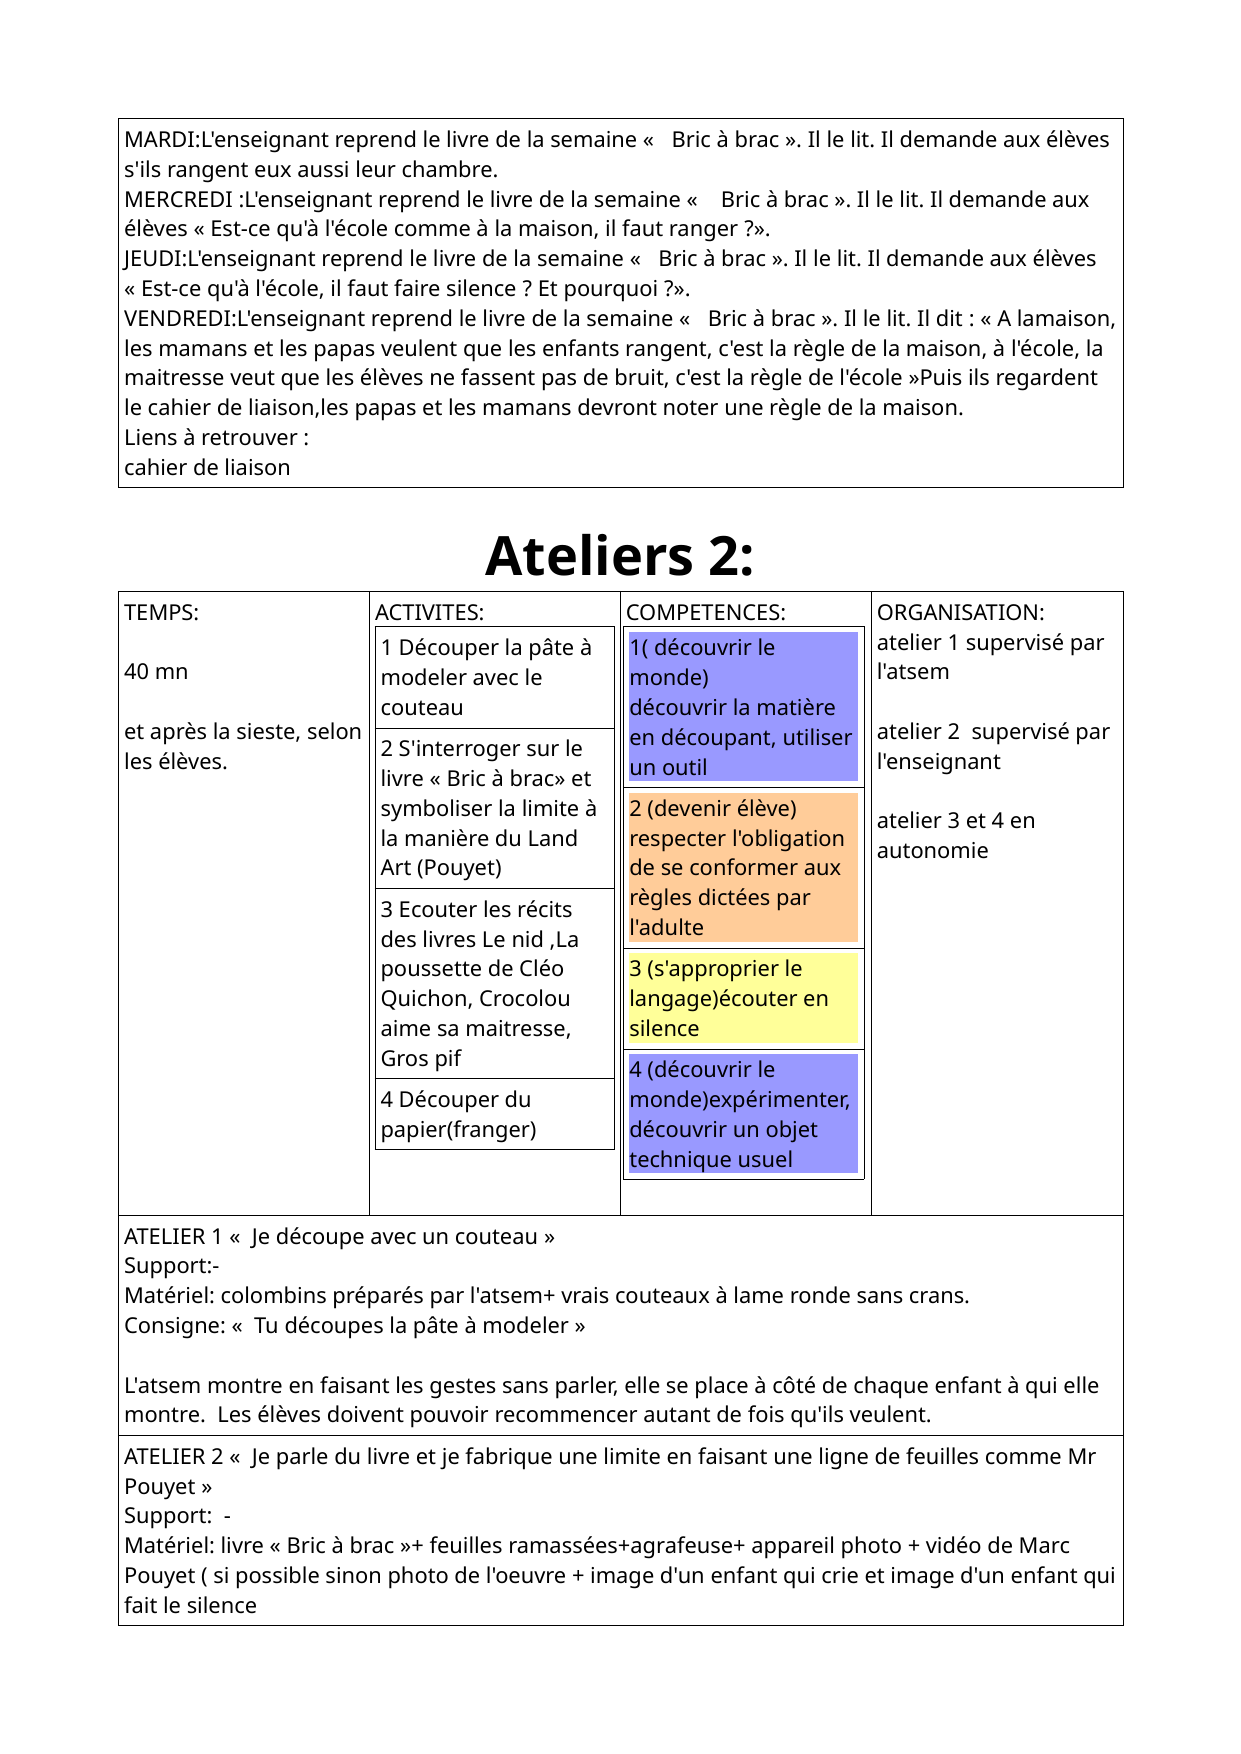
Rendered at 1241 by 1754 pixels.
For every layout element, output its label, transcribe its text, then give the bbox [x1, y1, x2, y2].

table_header TEMPS: 40 mn et après la sieste, selon les élèves. [119, 592, 369, 1215]
table_header ORGANISATION: atelier 1 supervisé par l'atsem atelier 2 supervisé par l'enseignant atelier 3 et 4 en autonomie [872, 592, 1123, 1215]
table_header 1 Découper la pâte à modeler avec le couteau [376, 627, 614, 727]
table_cell 2 (devenir élève) respecter l'obligation de se conformer aux règles dictées par l'adulte [624, 788, 864, 947]
table_header MARDI:L'enseignant reprend le livre de la semaine « Bric à brac ». Il le lit. Il demande aux élèves s'ils rangent eux aussi leur chambre. MERCREDI :L'enseignant reprend le livre de la semaine « Bric à brac ». Il le lit. Il demande aux élèves « Est-ce qu'à l'école comme à la maison, il faut ranger ?». JEUDI:L'enseignant reprend le livre de la semaine « Bric à brac ». Il le lit. Il demande aux élèves « Est-ce qu'à l'école, il faut faire silence ? Et pourquoi ?». VENDREDI:L'enseignant reprend le livre de la semaine « Bric à brac ». Il le lit. Il dit : « A lamaison, les mamans et les papas veulent que les enfants rangent, c'est la règle de la maison, à l'école, la maitresse veut que les élèves ne fassent pas de bruit, c'est la règle de l'école »Puis ils regardent le cahier de liaison,les papas et les mamans devront noter une règle de la maison. Liens à retrouver : cahier de liaison [119, 119, 1123, 487]
text Ateliers 2: [118, 517, 1122, 591]
table_cell 3 Ecouter les récits des livres Le nid ,La poussette de Cléo Quichon, Crocolou aime sa maitresse, Gros pif [376, 889, 614, 1078]
table_header ACTIVITES: [370, 592, 620, 1215]
table_header COMPETENCES: [621, 592, 871, 1215]
table_header ATELIER 1 « Je découpe avec un couteau » Support:- Matériel: colombins préparés par l'atsem+ vrais couteaux à lame ronde sans crans. Consigne: « Tu découpes la pâte à modeler » L'atsem montre en faisant les gestes sans parler, elle se place à côté de chaque enfant à qui elle montre. Les élèves doivent pouvoir recommencer autant de fois qu'ils veulent. [119, 1216, 1123, 1435]
table_header ATELIER 2 « Je parle du livre et je fabrique une limite en faisant une ligne de feuilles comme Mr Pouyet » Support: - Matériel: livre « Bric à brac »+ feuilles ramassées+agrafeuse+ appareil photo + vidéo de Marc Pouyet ( si possible sinon photo de l'oeuvre + image d'un enfant qui crie et image d'un enfant qui fait le silence [119, 1436, 1123, 1625]
table_header 1( découvrir le monde) découvrir la matière en découpant, utiliser un outil [624, 627, 864, 787]
table_cell 4 (découvrir le monde)expérimenter, découvrir un objet technique usuel [624, 1050, 864, 1179]
table_cell 2 S'interroger sur le livre « Bric à brac» et symboliser la limite à la manière du Land Art (Pouyet) [376, 729, 614, 888]
table_cell 3 (s'approprier le langage)écouter en silence [624, 949, 864, 1048]
table_cell 4 Découper du papier(franger) [376, 1079, 614, 1149]
